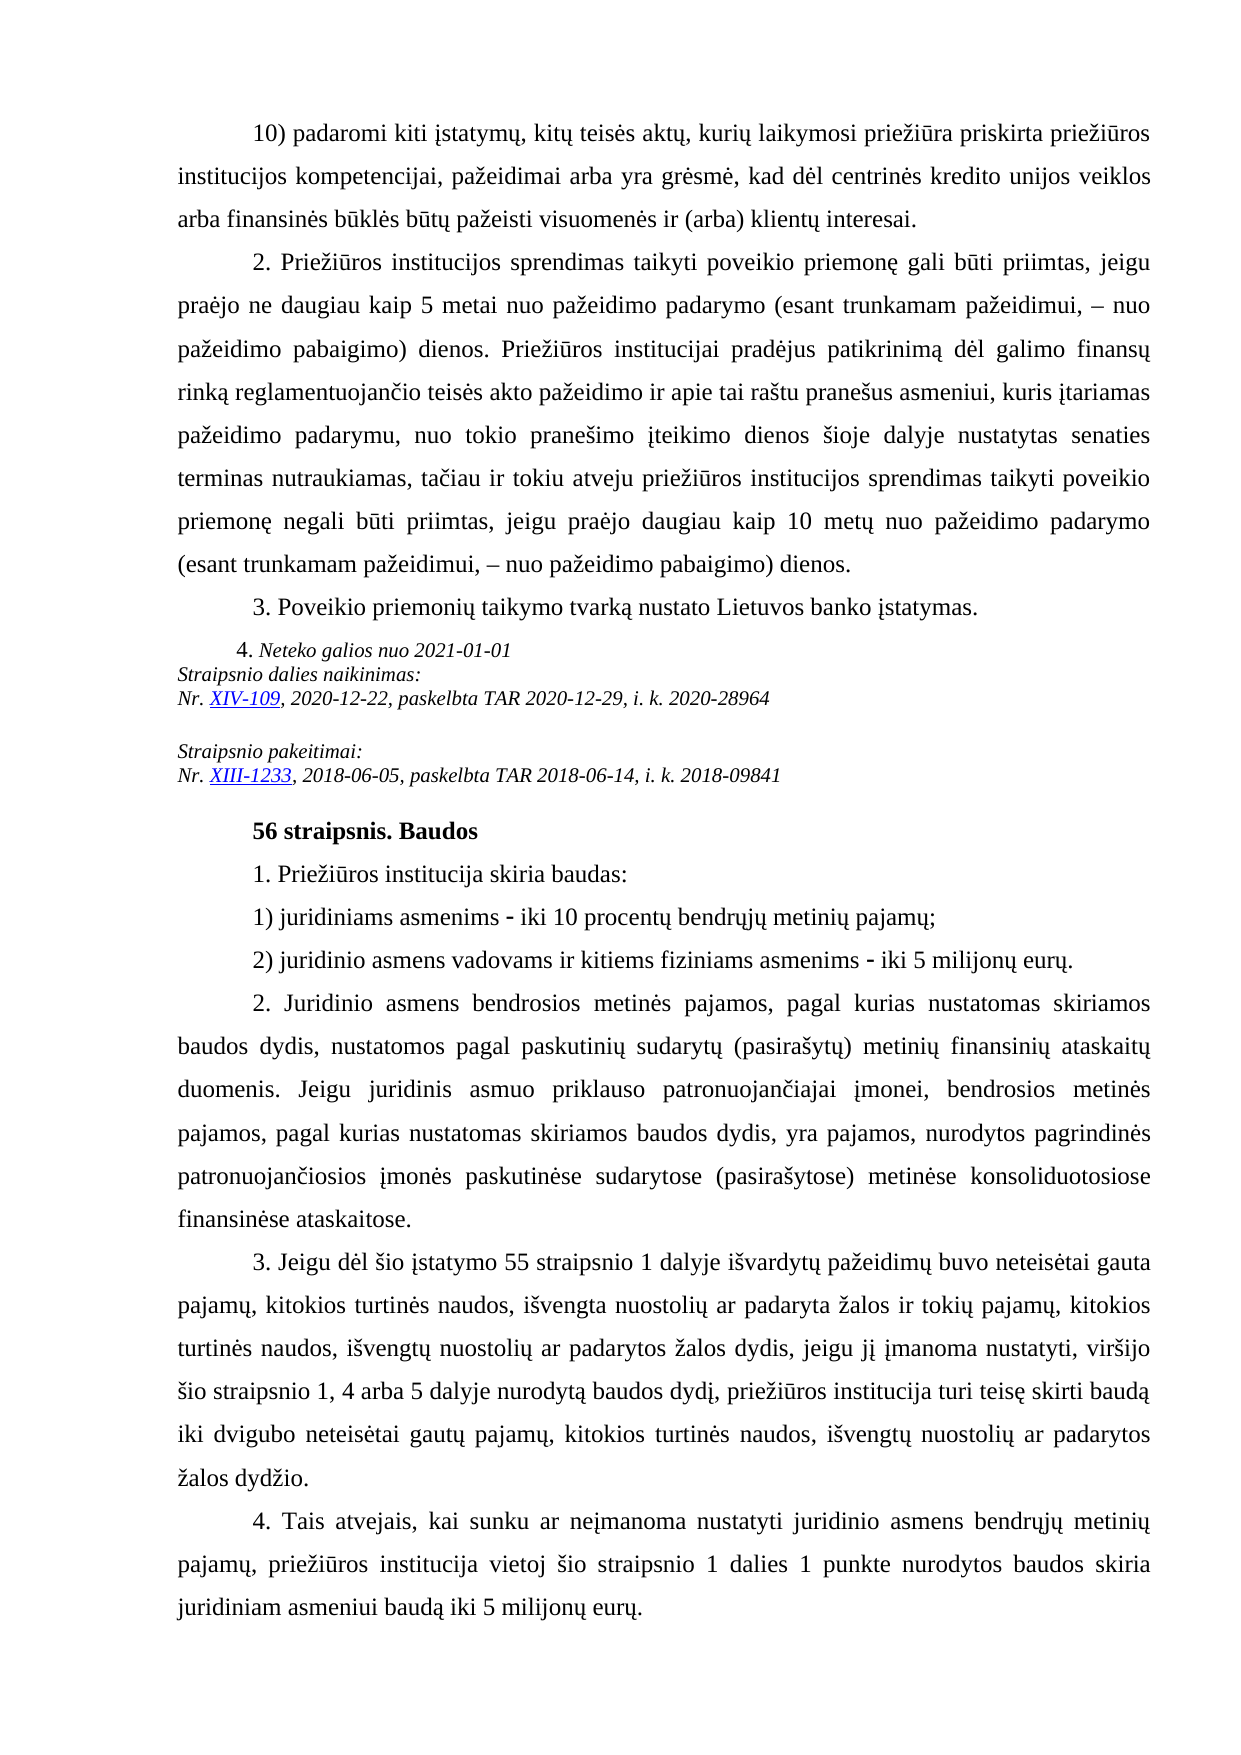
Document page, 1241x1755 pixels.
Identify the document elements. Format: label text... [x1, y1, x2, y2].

text 1) juridiniams asmenims  iki 10 procentų bendrųjų metinių pajamų; [177, 902, 1152, 931]
text 2. Priežiūros institucijos sprendimas taikyti poveikio priemonę gali būti priimtas, jeigu praėjo ne daugiau kaip 5 metai nuo pažeidimo padarymo (esant trunkamam pažeidimui, – nuo pažeidimo pabaigimo) dienos. Priežiūros institucijai pradėjus patikrinimą dėl galimo finansų rinką reglamentuojančio teisės akto pažeidimo ir apie tai raštu pranešus asmeniui, kuris įtariamas pažeidimo padarymu, nuo tokio pranešimo įteikimo dienos šioje dalyje nustatytas senaties terminas nutraukiamas, tačiau ir tokiu atveju priežiūros institucijos sprendimas taikyti poveikio priemonę negali būti priimtas, jeigu praėjo daugiau kaip 10 metų nuo pažeidimo padarymo (esant trunkamam pažeidimui, – nuo pažeidimo pabaigimo) dienos. [177, 247, 1152, 578]
text 56 straipsnis. Baudos [177, 816, 1152, 844]
text 2. Juridinio asmens bendrosios metinės pajamos, pagal kurias nustatomas skiriamos baudos dydis, nustatomos pagal paskutinių sudarytų (pasirašytų) metinių finansinių ataskaitų duomenis. Jeigu juridinis asmuo priklauso patronuojančiajai įmonei, bendrosios metinės pajamos, pagal kurias nustatomas skiriamos baudos dydis, yra pajamos, nurodytos pagrindinės patronuojančiosios įmonės paskutinėse sudarytose (pasirašytose) metinėse konsoliduotosiose finansinėse ataskaitose. [177, 988, 1152, 1233]
text 10) padaromi kiti įstatymų, kitų teisės aktų, kurių laikymosi priežiūra priskirta priežiūros institucijos kompetencijai, pažeidimai arba yra grėsmė, kad dėl centrinės kredito unijos veiklos arba finansinės būklės būtų pažeisti visuomenės ir (arba) klientų interesai. [177, 118, 1152, 233]
text 3. Poveikio priemonių taikymo tvarką nustato Lietuvos banko įstatymas. [177, 592, 1152, 621]
text Nr. XIII-1233, 2018-06-05, paskelbta TAR 2018-06-14, i. k. 2018-09841 [177, 763, 1152, 787]
text Nr. XIV-109, 2020-12-22, paskelbta TAR 2020-12-29, i. k. 2020-28964 [177, 686, 1152, 710]
text 1. Priežiūros institucija skiria baudas: [177, 859, 1152, 888]
text 4. Neteko galios nuo 2021-01-01 [177, 636, 1152, 662]
text 3. Jeigu dėl šio įstatymo 55 straipsnio 1 dalyje išvardytų pažeidimų buvo neteisėtai gauta pajamų, kitokios turtinės naudos, išvengta nuostolių ar padaryta žalos ir tokių pajamų, kitokios turtinės naudos, išvengtų nuostolių ar padarytos žalos dydis, jeigu jį įmanoma nustatyti, viršijo šio straipsnio 1, 4 arba 5 dalyje nurodytą baudos dydį, priežiūros institucija turi teisę skirti baudą iki dvigubo neteisėtai gautų pajamų, kitokios turtinės naudos, išvengtų nuostolių ar padarytos žalos dydžio. [177, 1247, 1152, 1491]
text 4. Tais atvejais, kai sunku ar neįmanoma nustatyti juridinio asmens bendrųjų metinių pajamų, priežiūros institucija vietoj šio straipsnio 1 dalies 1 punkte nurodytos baudos skiria juridiniam asmeniui baudą iki 5 milijonų eurų. [177, 1506, 1152, 1621]
text Straipsnio pakeitimai: [177, 739, 1152, 763]
text 2) juridinio asmens vadovams ir kitiems fiziniams asmenims  iki 5 milijonų eurų. [177, 945, 1152, 974]
text Straipsnio dalies naikinimas: [177, 662, 1152, 686]
